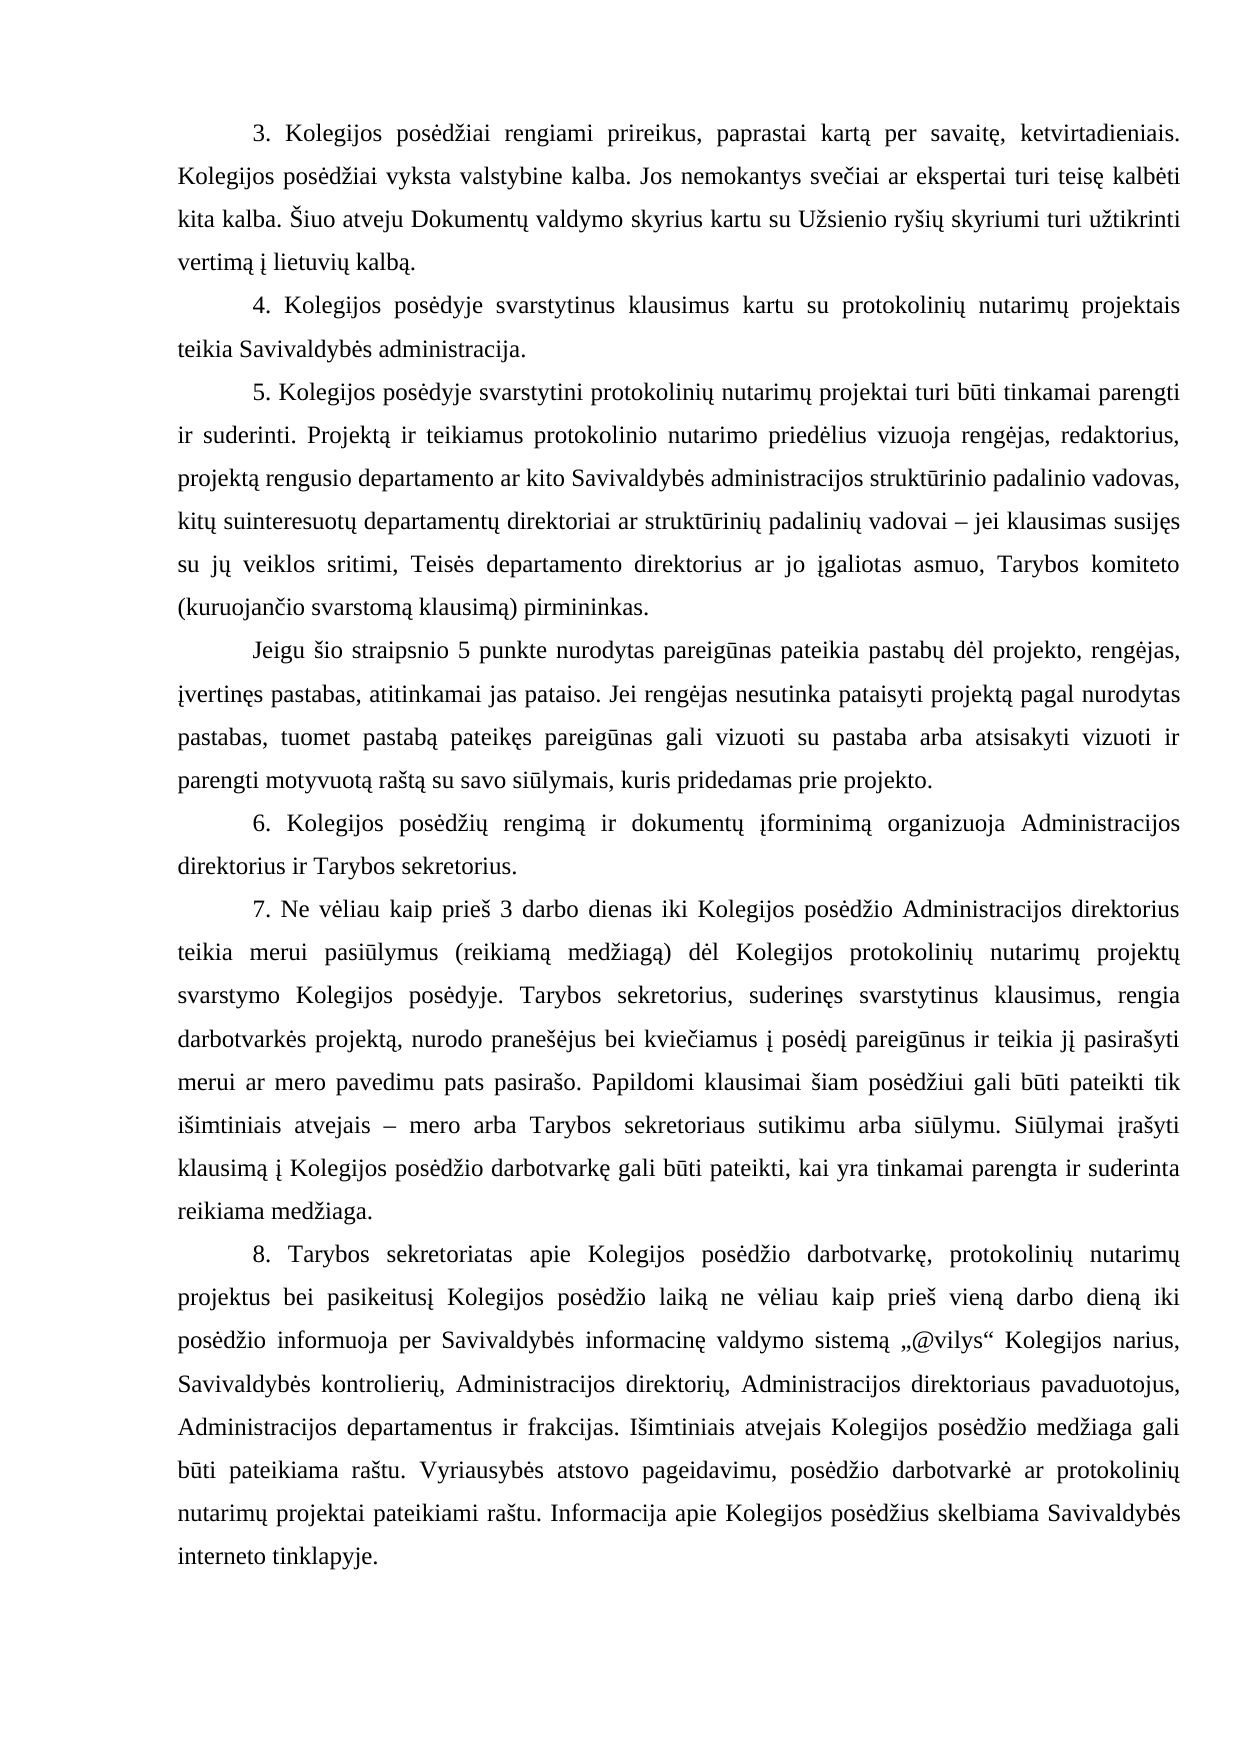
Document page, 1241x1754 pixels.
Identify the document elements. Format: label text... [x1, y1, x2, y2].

text 5. Kolegijos posėdyje svarstytini protokolinių nutarimų projektai turi būti tinkamai parengti ir suderinti. Projektą ir teikiamus protokolinio nutarimo priedėlius vizuoja rengėjas, redaktorius, projektą rengusio departamento ar kito Savivaldybės administracijos struktūrinio padalinio vadovas, kitų suinteresuotų departamentų direktoriai ar struktūrinių padalinių vadovai – jei klausimas susijęs su jų veiklos sritimi, Teisės departamento direktorius ar jo įgaliotas asmuo, Tarybos komiteto (kuruojančio svarstomą klausimą) pirmininkas. [177, 377, 1181, 621]
text 6. Kolegijos posėdžių rengimą ir dokumentų įforminimą organizuoja Administracijos direktorius ir Tarybos sekretorius. [177, 808, 1181, 880]
text 8. Tarybos sekretoriatas apie Kolegijos posėdžio darbotvarkę, protokolinių nutarimų projektus bei pasikeitusį Kolegijos posėdžio laiką ne vėliau kaip prieš vieną darbo dieną iki posėdžio informuoja per Savivaldybės informacinę valdymo sistemą „@vilys“ Kolegijos narius, Savivaldybės kontrolierių, Administracijos direktorių, Administracijos direktoriaus pavaduotojus, Administracijos departamentus ir frakcijas. Išimtiniais atvejais Kolegijos posėdžio medžiaga gali būti pateikiama raštu. Vyriausybės atstovo pageidavimu, posėdžio darbotvarkė ar protokolinių nutarimų projektai pateikiami raštu. Informacija apie Kolegijos posėdžius skelbiama Savivaldybės interneto tinklapyje. [177, 1239, 1181, 1570]
text Jeigu šio straipsnio 5 punkte nurodytas pareigūnas pateikia pastabų dėl projekto, rengėjas, įvertinęs pastabas, atitinkamai jas pataiso. Jei rengėjas nesutinka pataisyti projektą pagal nurodytas pastabas, tuomet pastabą pateikęs pareigūnas gali vizuoti su pastaba arba atsisakyti vizuoti ir parengti motyvuotą raštą su savo siūlymais, kuris pridedamas prie projekto. [177, 636, 1181, 794]
text 7. Ne vėliau kaip prieš 3 darbo dienas iki Kolegijos posėdžio Administracijos direktorius teikia merui pasiūlymus (reikiamą medžiagą) dėl Kolegijos protokolinių nutarimų projektų svarstymo Kolegijos posėdyje. Tarybos sekretorius, suderinęs svarstytinus klausimus, rengia darbotvarkės projektą, nurodo pranešėjus bei kviečiamus į posėdį pareigūnus ir teikia jį pasirašyti merui ar mero pavedimu pats pasirašo. Papildomi klausimai šiam posėdžiui gali būti pateikti tik išimtiniais atvejais – mero arba Tarybos sekretoriaus sutikimu arba siūlymu. Siūlymai įrašyti klausimą į Kolegijos posėdžio darbotvarkę gali būti pateikti, kai yra tinkamai parengta ir suderinta reikiama medžiaga. [177, 894, 1181, 1225]
text 3. Kolegijos posėdžiai rengiami prireikus, paprastai kartą per savaitę, ketvirtadieniais. Kolegijos posėdžiai vyksta valstybine kalba. Jos nemokantys svečiai ar ekspertai turi teisę kalbėti kita kalba. Šiuo atveju Dokumentų valdymo skyrius kartu su Užsienio ryšių skyriumi turi užtikrinti vertimą į lietuvių kalbą. [177, 118, 1181, 276]
text 4. Kolegijos posėdyje svarstytinus klausimus kartu su protokolinių nutarimų projektais teikia Savivaldybės administracija. [177, 291, 1181, 362]
